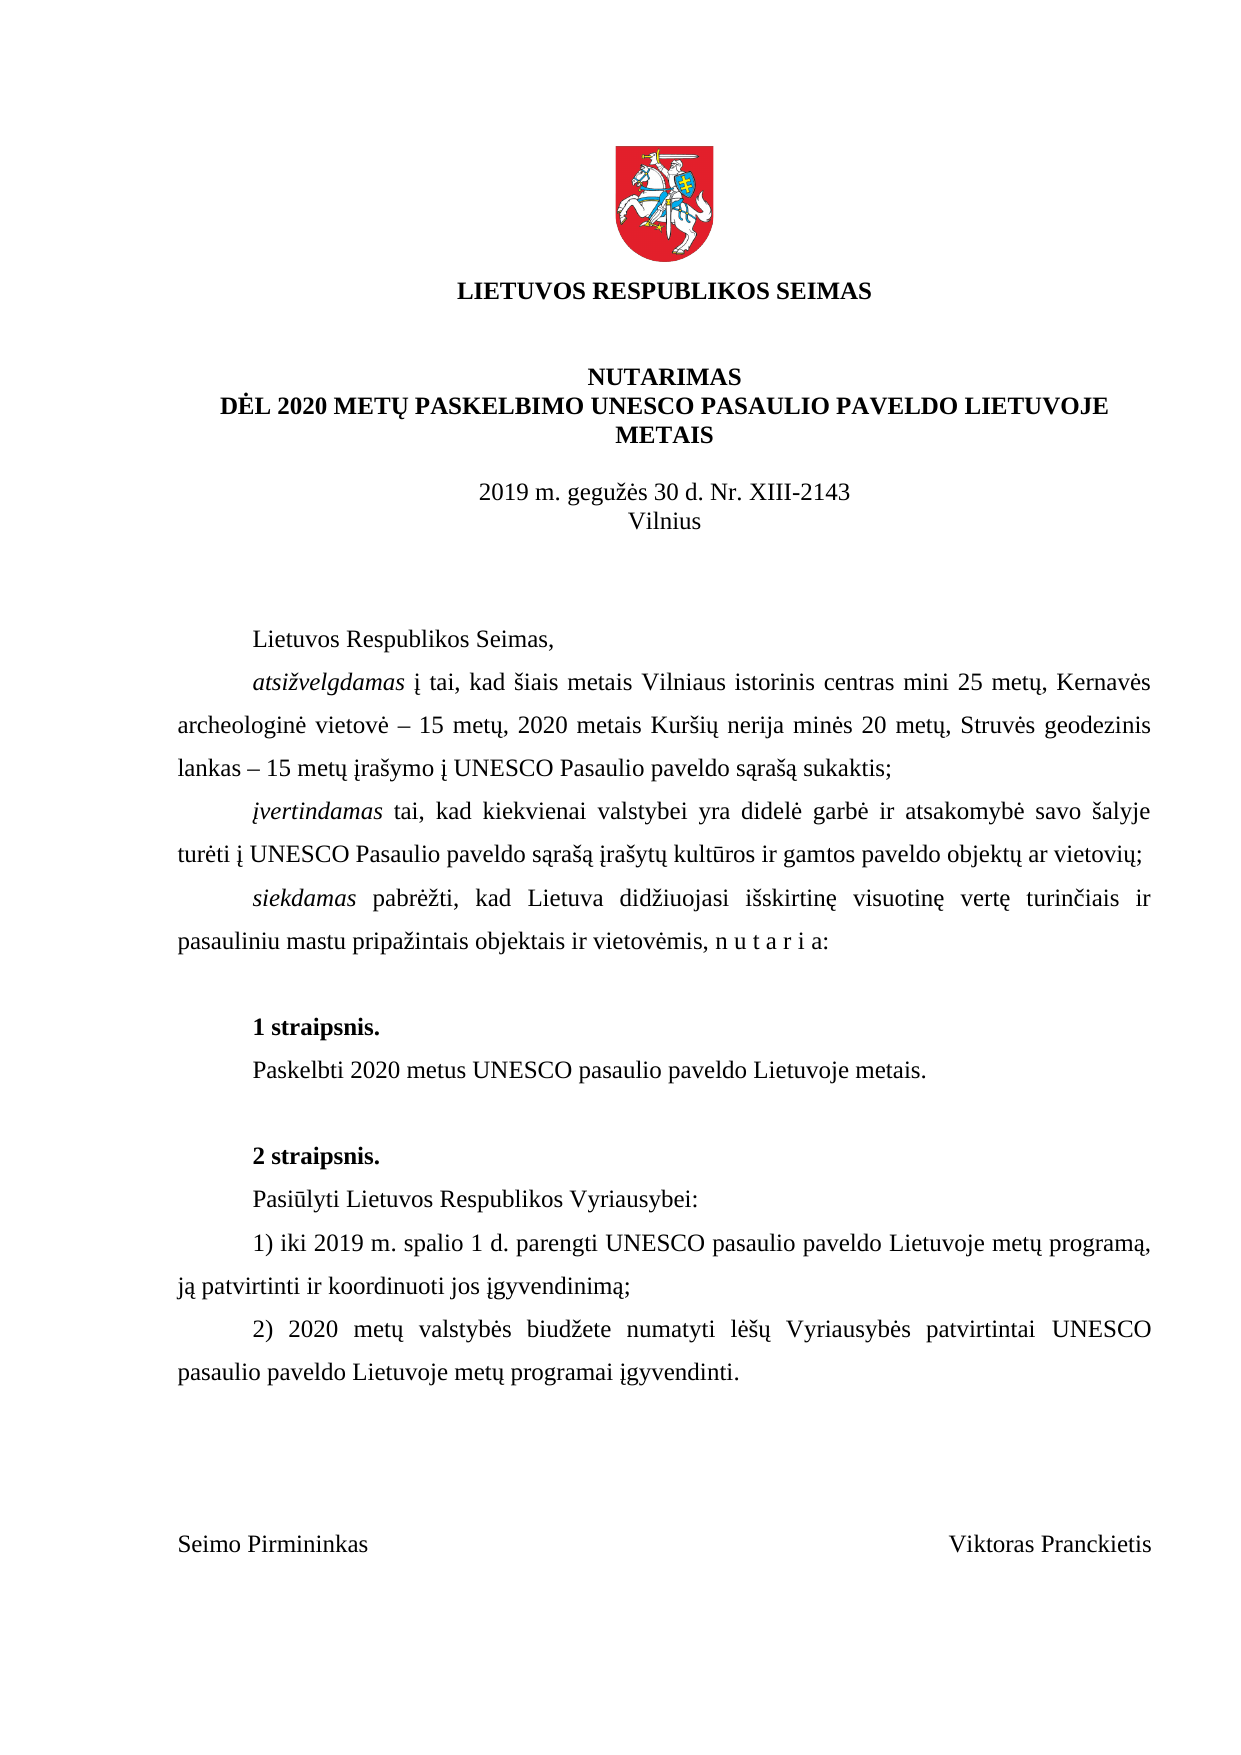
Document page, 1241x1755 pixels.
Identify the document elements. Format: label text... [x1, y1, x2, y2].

text 1) iki 2019 m. spalio 1 d. parengti UNESCO pasaulio paveldo Lietuvoje metų programą, ją patvirtinti ir koordinuoti jos įgyvendinimą; [177, 1228, 1152, 1299]
text įvertindamas tai, kad kiekvienai valstybei yra didelė garbė ir atsakomybė savo šalyje turėti į UNESCO Pasaulio paveldo sąrašą įrašytų kultūros ir gamtos paveldo objektų ar vietovių; [177, 796, 1152, 868]
text Vilnius [177, 506, 1152, 535]
text Paskelbti 2020 metus UNESCO pasaulio paveldo Lietuvoje metais. [177, 1055, 1152, 1084]
text 1 straipsnis. [177, 1012, 1152, 1041]
text atsižvelgdamas į tai, kad šiais metais Vilniaus istorinis centras mini 25 metų, Kernavės archeologinė vietovė – 15 metų, 2020 metais Kuršių nerija minės 20 metų, Struvės geodezinis lankas – 15 metų įrašymo į UNESCO Pasaulio paveldo sąrašą sukaktis; [177, 667, 1152, 782]
text Pasiūlyti Lietuvos Respublikos Vyriausybei: [177, 1184, 1152, 1213]
text DĖL 2020 METŲ PASKELBIMO UNESCO PASAULIO PAVELDO LIETUVOJE METAIS [177, 391, 1152, 448]
text Seimo Pirmininkas Viktoras Pranckietis [177, 1529, 1152, 1558]
text 2 straipsnis. [177, 1141, 1152, 1170]
text NUTARIMAS [177, 362, 1152, 391]
text Lietuvos Respublikos Seimas, [177, 624, 1152, 653]
text siekdamas pabrėžti, kad Lietuva didžiuojasi išskirtinę visuotinę vertę turinčiais ir pasauliniu mastu pripažintais objektais ir vietovėmis, nutaria: [177, 883, 1152, 954]
text 2019 m. gegužės 30 d. Nr. XIII-2143 [177, 477, 1152, 506]
text 2) 2020 metų valstybės biudžete numatyti lėšų Vyriausybės patvirtintai UNESCO pasaulio paveldo Lietuvoje metų programai įgyvendinti. [177, 1314, 1152, 1386]
text LIETUVOS RESPUBLIKOS SEIMAS [177, 276, 1152, 305]
